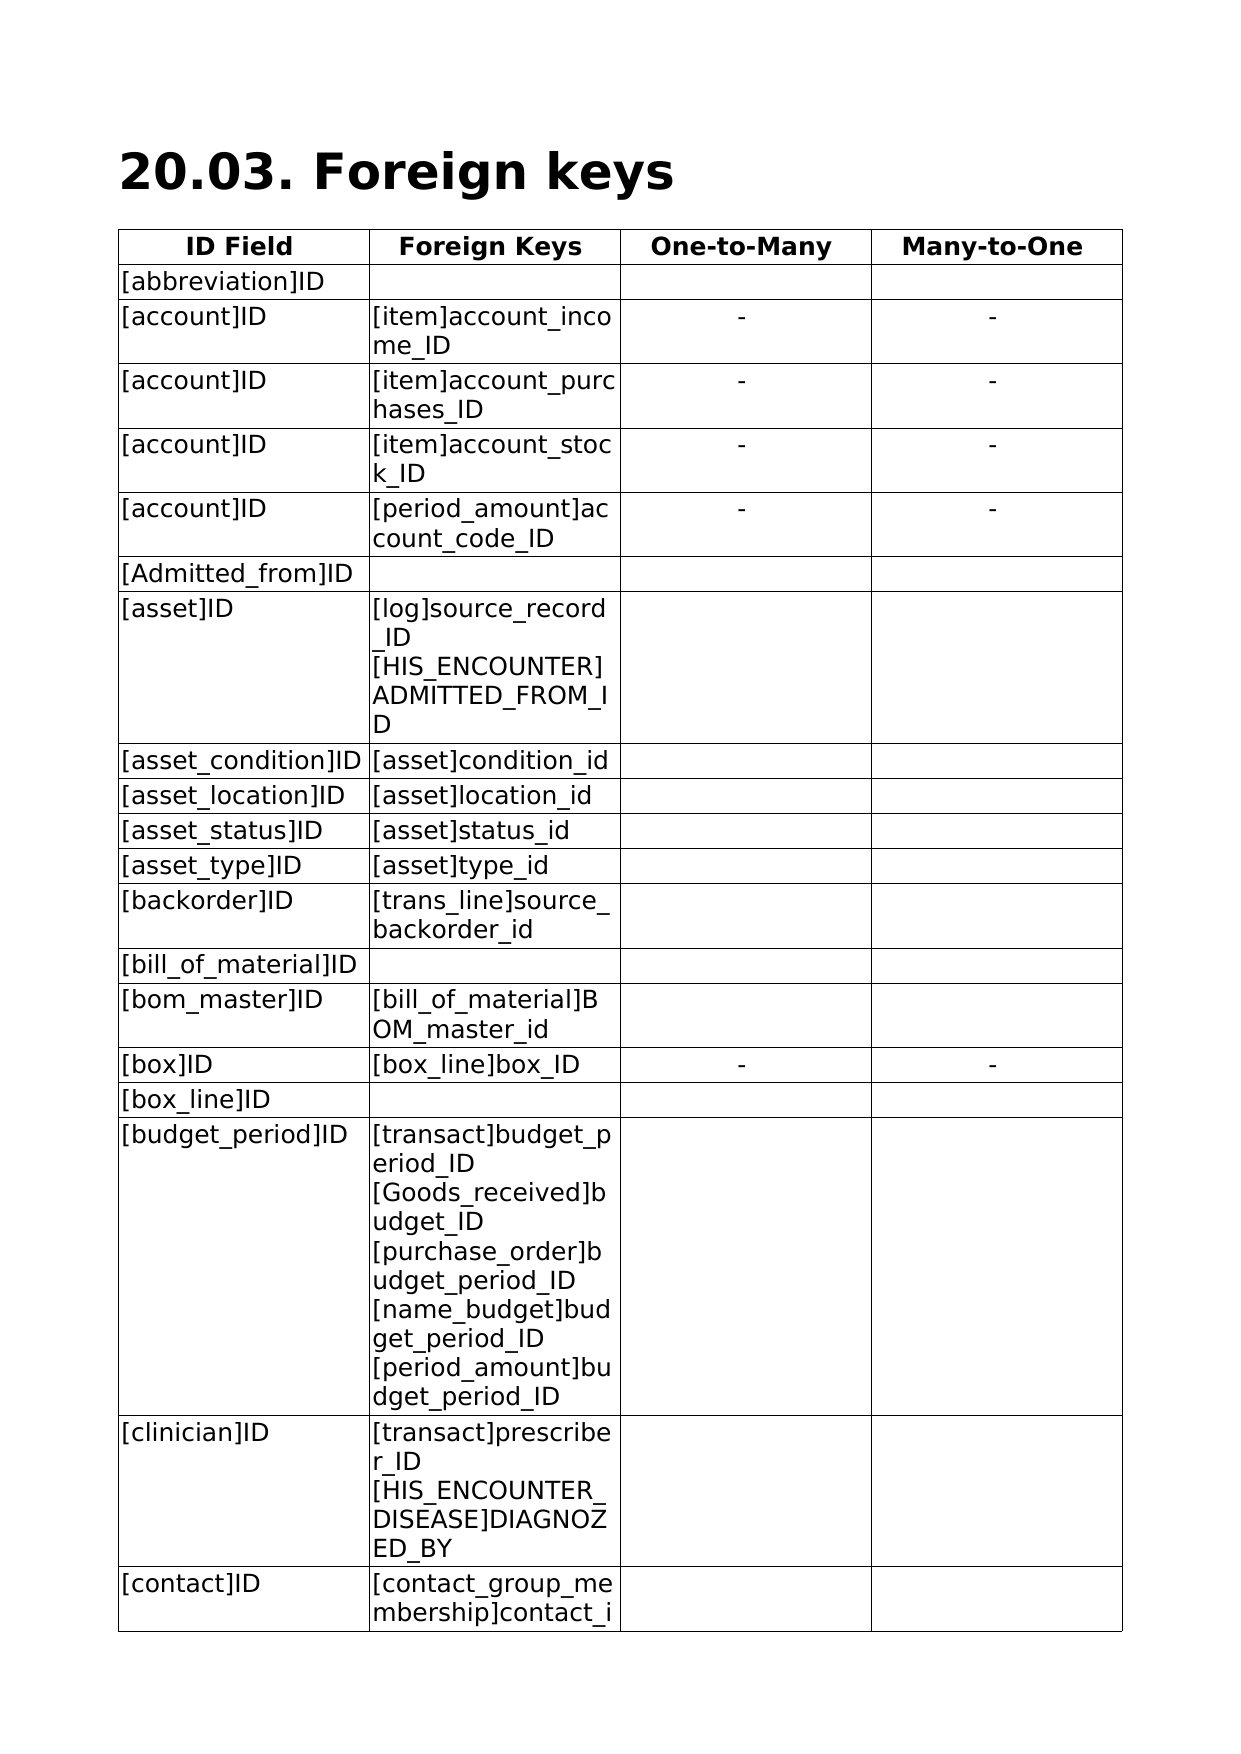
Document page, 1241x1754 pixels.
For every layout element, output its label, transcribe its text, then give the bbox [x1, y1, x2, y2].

table_cell - [872, 1048, 1122, 1082]
table_cell [asset_status]ID [119, 814, 369, 848]
table_cell [item]account_stock_ID [370, 429, 620, 492]
table_cell [370, 949, 620, 983]
table_cell [872, 265, 1122, 299]
table_cell - [872, 300, 1122, 363]
table_cell [621, 849, 871, 883]
table_cell [872, 779, 1122, 813]
table_cell [asset]status_id [370, 814, 620, 848]
table_header ID Field [119, 230, 369, 264]
table_cell [872, 814, 1122, 848]
table_cell [box_line]ID [119, 1083, 369, 1117]
table_cell [asset_type]ID [119, 849, 369, 883]
table_cell [370, 1083, 620, 1117]
table_cell [872, 1416, 1122, 1566]
table_cell [621, 1416, 871, 1566]
table_header Many-to-One [872, 230, 1122, 264]
table_cell - [621, 300, 871, 363]
table_cell - [872, 429, 1122, 492]
table_cell [box]ID [119, 1048, 369, 1082]
table_cell [872, 557, 1122, 591]
table_cell [621, 1118, 871, 1415]
table_cell [872, 592, 1122, 743]
table_cell [bom_master]ID [119, 984, 369, 1047]
table_cell [621, 1567, 871, 1631]
table_cell [asset]ID [119, 592, 369, 743]
table_cell [621, 557, 871, 591]
table_cell [abbreviation]ID [119, 265, 369, 299]
table_cell [872, 1118, 1122, 1415]
table_cell [872, 849, 1122, 883]
table_cell [contact]ID [119, 1567, 369, 1631]
table_cell - [872, 364, 1122, 427]
table_cell [item]account_purchases_ID [370, 364, 620, 427]
table_cell [asset_location]ID [119, 779, 369, 813]
table_cell [Admitted_from]ID [119, 557, 369, 591]
table_cell [transact]prescriber_ID [HIS_ENCOUNTER_DISEASE]DIAGNOZED_BY [370, 1416, 620, 1566]
table_cell [item]account_income_ID [370, 300, 620, 363]
table_header One-to-Many [621, 230, 871, 264]
table_cell - [621, 493, 871, 556]
table_cell [621, 949, 871, 983]
table_cell - [621, 364, 871, 427]
table_cell [box_line]box_ID [370, 1048, 620, 1082]
table_cell [621, 265, 871, 299]
table_cell [account]ID [119, 364, 369, 427]
table_cell [log]source_record_ID [HIS_ENCOUNTER]ADMITTED_FROM_ID [370, 592, 620, 743]
table_cell [transact]budget_period_ID [Goods_received]budget_ID [purchase_order]budget_period_ID [name_budget]budget_period_ID [period_amount]budget_period_ID [370, 1118, 620, 1415]
table_cell [872, 1083, 1122, 1117]
table_cell [621, 984, 871, 1047]
table_cell [asset_condition]ID [119, 744, 369, 778]
table_cell [account]ID [119, 429, 369, 492]
table_cell [account]ID [119, 300, 369, 363]
table_cell [account]ID [119, 493, 369, 556]
subtitle 20.03. Foreign keys [118, 143, 1122, 201]
table_cell [872, 984, 1122, 1047]
table_cell [bill_of_material]ID [119, 949, 369, 983]
table_cell [budget_period]ID [119, 1118, 369, 1415]
table_cell [clinician]ID [119, 1416, 369, 1566]
table_cell [370, 557, 620, 591]
table_cell [872, 1567, 1122, 1631]
table_cell [872, 744, 1122, 778]
table_cell [backorder]ID [119, 884, 369, 947]
table_cell [872, 884, 1122, 947]
table_cell [621, 884, 871, 947]
table_cell [370, 265, 620, 299]
table_header Foreign Keys [370, 230, 620, 264]
table_cell [trans_line]source_backorder_id [370, 884, 620, 947]
table_cell [bill_of_material]BOM_master_id [370, 984, 620, 1047]
table_cell [asset]type_id [370, 849, 620, 883]
table_cell [asset]condition_id [370, 744, 620, 778]
table_cell [621, 779, 871, 813]
table_cell [621, 744, 871, 778]
table_cell [621, 592, 871, 743]
table_cell - [872, 493, 1122, 556]
table_cell - [621, 429, 871, 492]
table_cell [period_amount]account_code_ID [370, 493, 620, 556]
table_cell [contact_group_membership]contact_i [370, 1567, 620, 1631]
table_cell [621, 814, 871, 848]
table_cell - [621, 1048, 871, 1082]
table_cell [872, 949, 1122, 983]
table_cell [621, 1083, 871, 1117]
table_cell [asset]location_id [370, 779, 620, 813]
